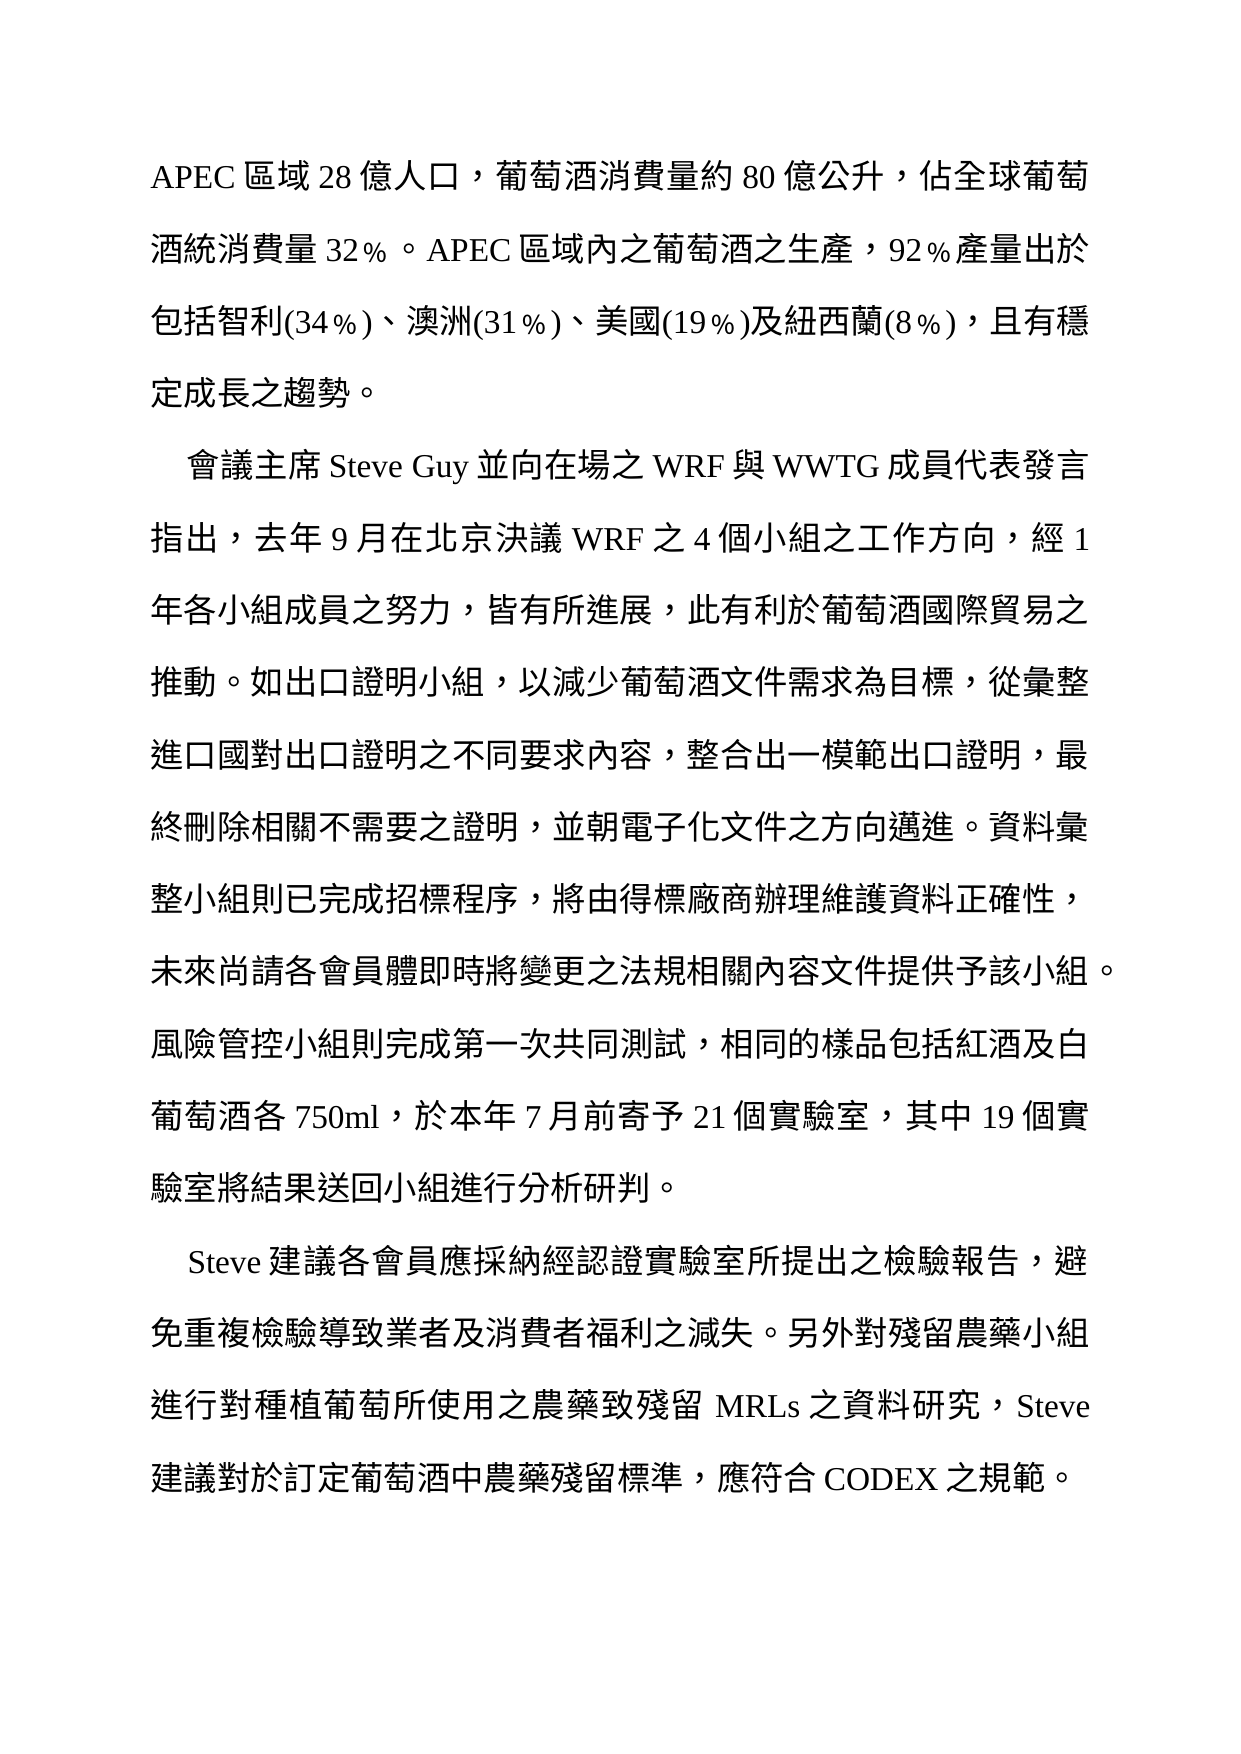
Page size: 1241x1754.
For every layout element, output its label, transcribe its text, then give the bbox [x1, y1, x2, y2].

text Steve建議各會員應採納經認證實驗室所提出之檢驗報告，避免重複檢驗導致業者及消費者福利之減失。另外對殘留農藥小組進行對種植葡萄所使用之農藥致殘留 MRLs之資料研究，Steve建議對於訂定葡萄酒中農藥殘留標準，應符合CODEX之規範。 [150, 1234, 1090, 1499]
text APEC區域28億人口，葡萄酒消費量約80億公升，佔全球葡萄酒統消費量32﹪。APEC區域內之葡萄酒之生產，92﹪產量出於包括智利(34﹪)、澳洲(31﹪)、美國(19﹪)及紐西蘭(8﹪)，且有穩定成長之趨勢。 [150, 150, 1090, 415]
text 會議主席Steve Guy並向在場之WRF與WWTG成員代表發言指出，去年9月在北京決議WRF之4個小組之工作方向，經1年各小組成員之努力，皆有所進展，此有利於葡萄酒國際貿易之推動。如出口證明小組，以減少葡萄酒文件需求為目標，從彙整進口國對出口證明之不同要求內容，整合出一模範出口證明，最終刪除相關不需要之證明，並朝電子化文件之方向邁進。資料彙整小組則已完成招標程序，將由得標廠商辦理維護資料正確性，未來尚請各會員體即時將變更之法規相關內容文件提供予該小組。風險管控小組則完成第一次共同測試，相同的樣品包括紅酒及白葡萄酒各750ml，於本年7月前寄予21個實驗室，其中19個實驗室將結果送回小組進行分析研判。 [150, 439, 1090, 1210]
